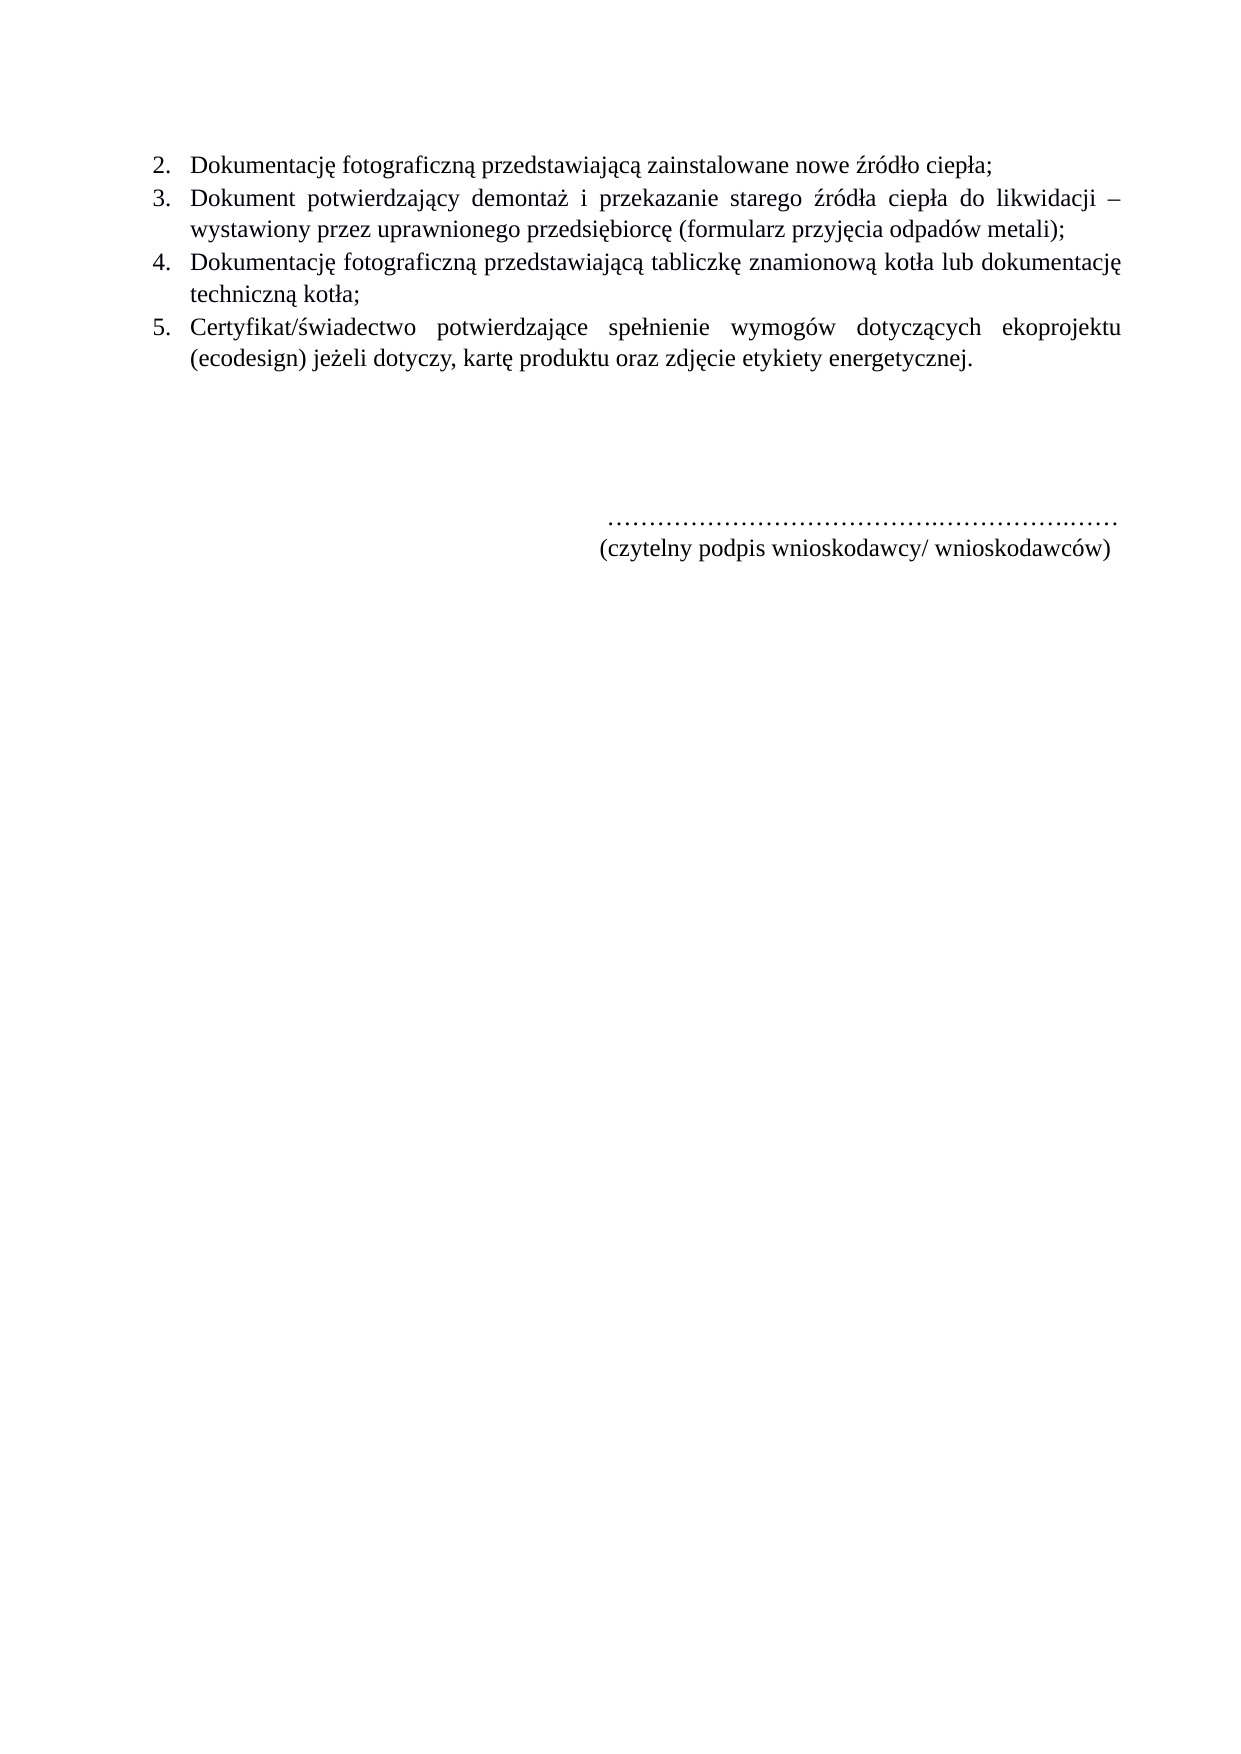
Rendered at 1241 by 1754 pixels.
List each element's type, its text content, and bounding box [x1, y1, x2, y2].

text ………………………………….…………….…… [118, 502, 1119, 531]
list Dokumentację fotograficzną przedstawiającą tabliczkę znamionową kotła lub dokumentację techniczną kotła; [152, 247, 1122, 307]
text (czytelny podpis wnioskodawcy/ wnioskodawców) [118, 533, 1117, 562]
list Dokument potwierdzający demontaż i przekazanie starego źródła ciepła do likwidacji – wystawiony przez uprawnionego przedsiębiorcę (formularz przyjęcia odpadów metali); [152, 183, 1122, 243]
list Certyfikat/świadectwo potwierdzające spełnienie wymogów dotyczących ekoprojektu (ecodesign) jeżeli dotyczy, kartę produktu oraz zdjęcie etykiety energetycznej. [152, 312, 1122, 372]
list Dokumentację fotograficzną przedstawiającą zainstalowane nowe źródło ciepła; [152, 150, 1122, 179]
